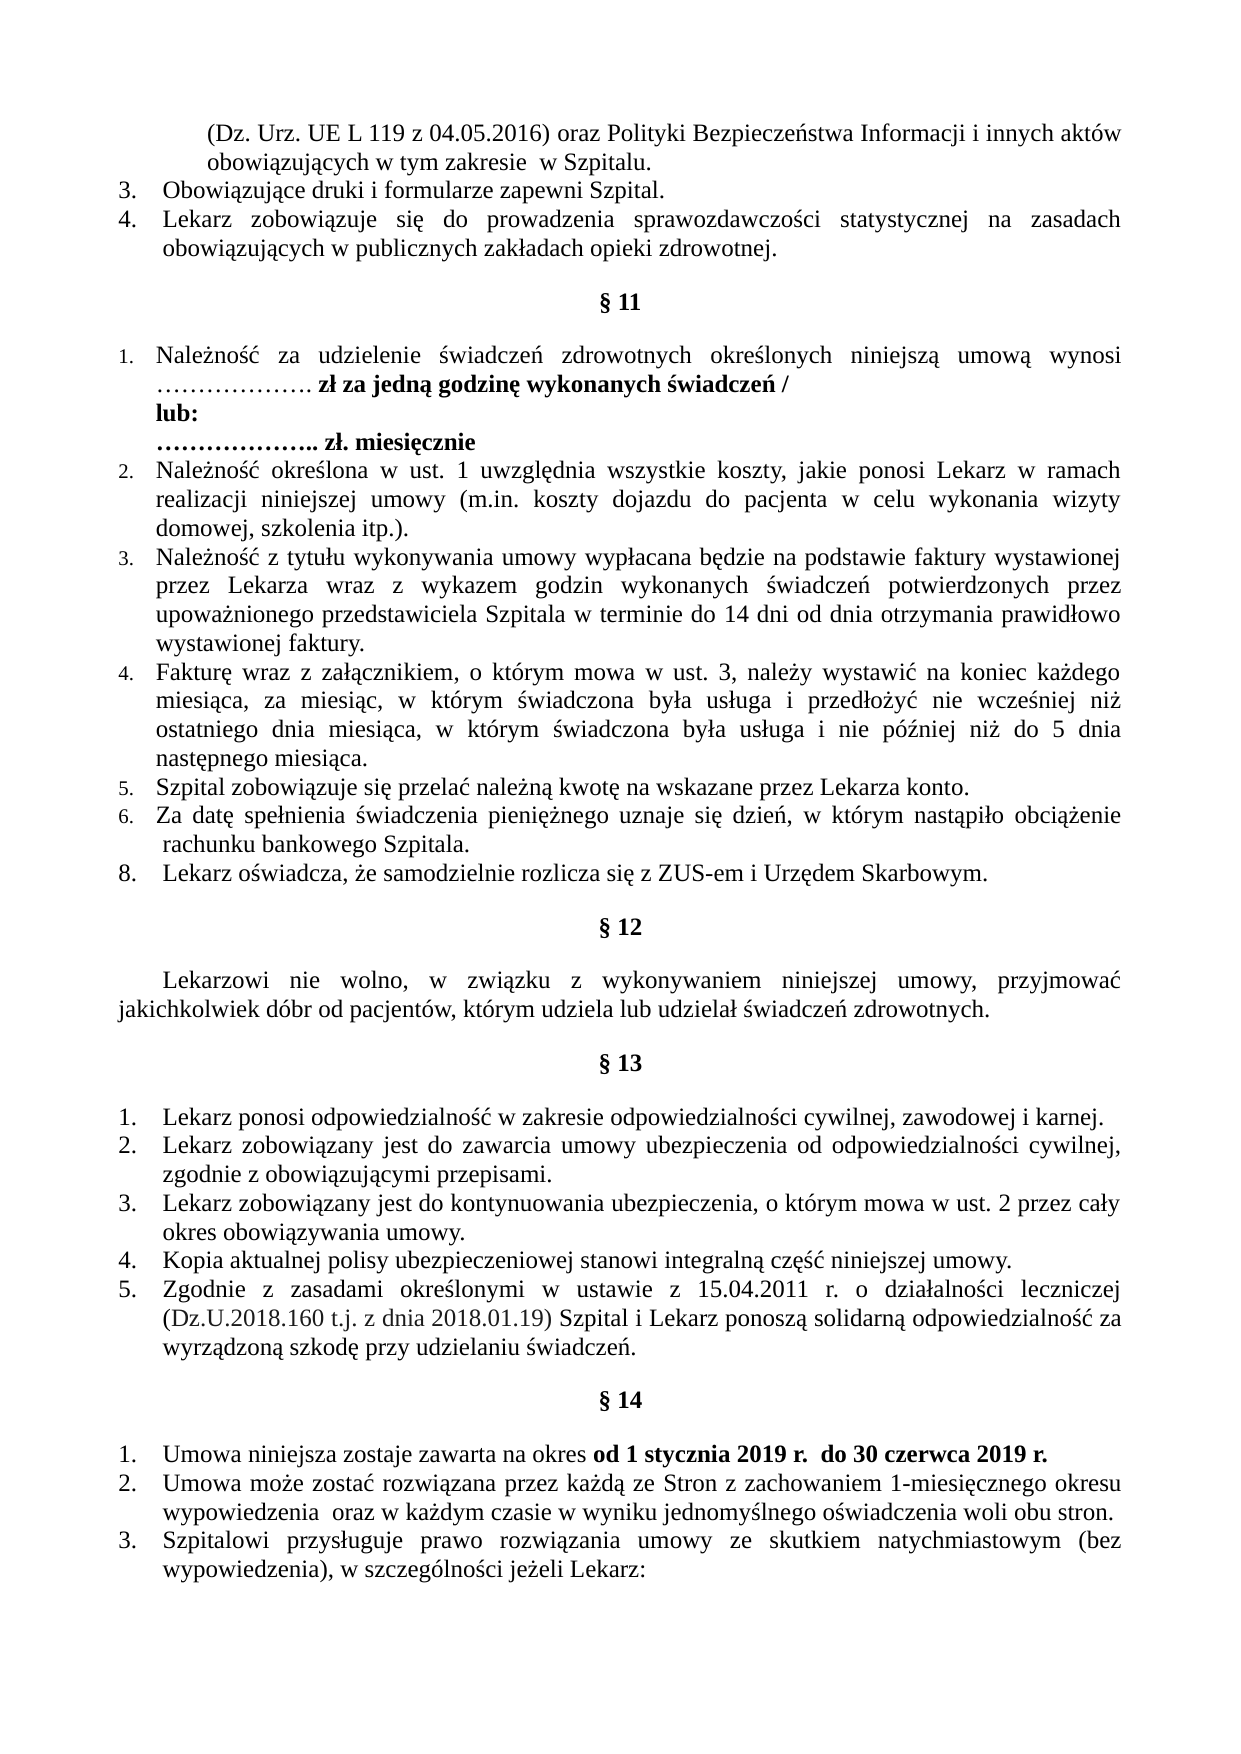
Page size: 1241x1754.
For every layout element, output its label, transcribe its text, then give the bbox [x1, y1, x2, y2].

text 3. Szpitalowi przysługuje prawo rozwiązania umowy ze skutkiem natychmiastowym (bez wypowiedzenia), w szczególności jeżeli Lekarz: [118, 1526, 1122, 1583]
list Za datę spełnienia świadczenia pieniężnego uznaje się dzień, w którym nastąpiło obciążenie rachunku bankowego Szpitala. [118, 801, 1122, 858]
list Należność określona w ust. 1 uwzględnia wszystkie koszty, jakie ponosi Lekarz w ramach realizacji niniejszej umowy (m.in. koszty dojazdu do pacjenta w celu wykonania wizyty domowej, szkolenia itp.). [118, 456, 1122, 542]
text 1. Lekarz ponosi odpowiedzialność w zakresie odpowiedzialności cywilnej, zawodowej i karnej. [118, 1102, 1122, 1131]
text § 11 [118, 287, 1122, 316]
text 8. Lekarz oświadcza, że samodzielnie rozlicza się z ZUS-em i Urzędem Skarbowym. [118, 858, 1122, 887]
text § 14 [118, 1386, 1122, 1414]
text Lekarzowi nie wolno, w związku z wykonywaniem niniejszej umowy, przyjmować jakichkolwiek dóbr od pacjentów, którym udziela lub udzielał świadczeń zdrowotnych. [118, 966, 1122, 1023]
list ……………….. zł. miesięcznie [118, 427, 1122, 456]
list Należność z tytułu wykonywania umowy wypłacana będzie na podstawie faktury wystawionej przez Lekarza wraz z wykazem godzin wykonanych świadczeń potwierdzonych przez upoważnionego przedstawiciela Szpitala w terminie do 14 dni od dnia otrzymania prawidłowo wystawionej faktury. [118, 542, 1122, 657]
text 2. Umowa może zostać rozwiązana przez każdą ze Stron z zachowaniem 1-miesięcznego okresu wypowiedzenia oraz w każdym czasie w wyniku jednomyślnego oświadczenia woli obu stron. [118, 1468, 1122, 1526]
text (Dz. Urz. UE L 119 z 04.05.2016) oraz Polityki Bezpieczeństwa Informacji i innych aktów obowiązujących w tym zakresie w Szpitalu. [162, 118, 1122, 176]
list Szpital zobowiązuje się przelać należną kwotę na wskazane przez Lekarza konto. [118, 772, 1122, 801]
text 3. Lekarz zobowiązany jest do kontynuowania ubezpieczenia, o którym mowa w ust. 2 przez cały okres obowiązywania umowy. [118, 1188, 1122, 1246]
text 3. Obowiązujące druki i formularze zapewni Szpital. [118, 176, 1122, 204]
text § 13 [118, 1048, 1122, 1077]
text 4. Kopia aktualnej polisy ubezpieczeniowej stanowi integralną część niniejszej umowy. [118, 1246, 1122, 1274]
list lub: [118, 398, 1122, 427]
list Fakturę wraz z załącznikiem, o którym mowa w ust. 3, należy wystawić na koniec każdego miesiąca, za miesiąc, w którym świadczona była usługa i przedłożyć nie wcześniej niż ostatniego dnia miesiąca, w którym świadczona była usługa i nie później niż do 5 dnia następnego miesiąca. [118, 657, 1122, 772]
text 1. Umowa niniejsza zostaje zawarta na okres od 1 stycznia 2019 r. do 30 czerwca 2019 r. [118, 1439, 1122, 1468]
text 2. Lekarz zobowiązany jest do zawarcia umowy ubezpieczenia od odpowiedzialności cywilnej, zgodnie z obowiązującymi przepisami. [118, 1131, 1122, 1188]
text § 12 [118, 912, 1122, 941]
text 4. Lekarz zobowiązuje się do prowadzenia sprawozdawczości statystycznej na zasadach obowiązujących w publicznych zakładach opieki zdrowotnej. [118, 204, 1122, 262]
list Należność za udzielenie świadczeń zdrowotnych określonych niniejszą umową wynosi ………………. zł za jedną godzinę wykonanych świadczeń / [118, 341, 1122, 398]
text 5. Zgodnie z zasadami określonymi w ustawie z 15.04.2011 r. o działalności leczniczej (Dz.U.2018.160 t.j. z dnia 2018.01.19) Szpital i Lekarz ponoszą solidarną odpowiedzialność za wyrządzoną szkodę przy udzielaniu świadczeń. [118, 1274, 1122, 1361]
